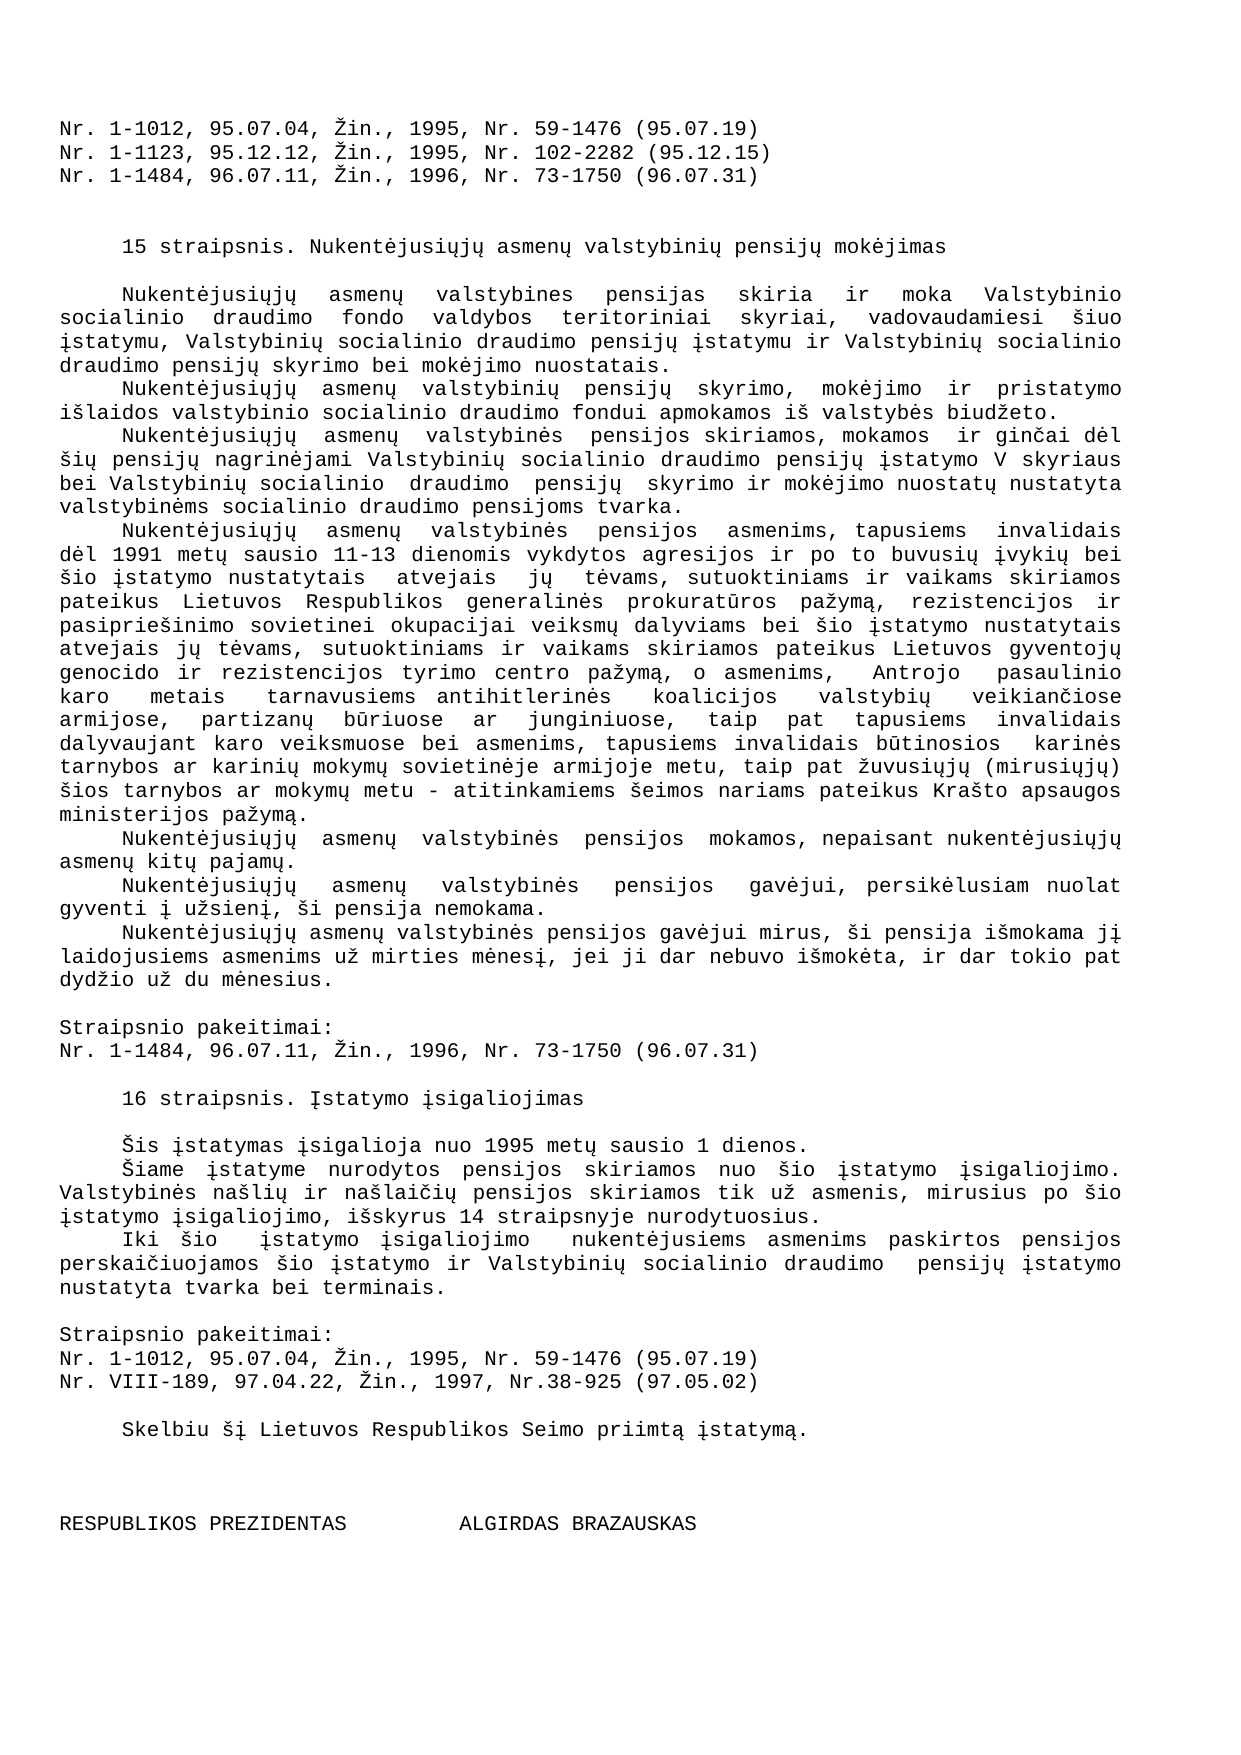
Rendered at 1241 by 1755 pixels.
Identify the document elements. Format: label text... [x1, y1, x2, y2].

text RESPUBLIKOS PREZIDENTAS ALGIRDAS BRAZAUSKAS [59, 1513, 1122, 1537]
text 15 straipsnis. Nukentėjusiųjų asmenų valstybinių pensijų mokėjimas [59, 236, 1122, 260]
text Nr. 1-1123, 95.12.12, Žin., 1995, Nr. 102-2282 (95.12.15) [59, 142, 1122, 165]
text Nukentėjusiųjų asmenų valstybinės pensijos gavėjui mirus, ši pensija išmokama jį laidojusiems asmenims už mirties mėnesį, jei ji dar nebuvo išmokėta, ir dar tokio pat dydžio už du mėnesius. [59, 922, 1122, 993]
text Nr. 1-1012, 95.07.04, Žin., 1995, Nr. 59-1476 (95.07.19) [59, 1348, 1122, 1371]
text Nukentėjusiųjų asmenų valstybinės pensijos gavėjui, persikėlusiam nuolat gyventi į užsienį, ši pensija nemokama. [59, 875, 1122, 922]
text Šiame įstatyme nurodytos pensijos skiriamos nuo šio įstatymo įsigaliojimo. Valstybinės našlių ir našlaičių pensijos skiriamos tik už asmenis, mirusius po šio įstatymo įsigaliojimo, išskyrus 14 straipsnyje nurodytuosius. [59, 1158, 1122, 1229]
text Nukentėjusiųjų asmenų valstybinių pensijų skyrimo, mokėjimo ir pristatymo išlaidos valstybinio socialinio draudimo fondui apmokamos iš valstybės biudžeto. [59, 378, 1122, 426]
text Straipsnio pakeitimai: [59, 1017, 1122, 1040]
text Straipsnio pakeitimai: [59, 1324, 1122, 1348]
text Iki šio įstatymo įsigaliojimo nukentėjusiems asmenims paskirtos pensijos perskaičiuojamos šio įstatymo ir Valstybinių socialinio draudimo pensijų įstatymo nustatyta tvarka bei terminais. [59, 1229, 1122, 1300]
text 16 straipsnis. Įstatymo įsigaliojimas [59, 1088, 1122, 1111]
text Šis įstatymas įsigalioja nuo 1995 metų sausio 1 dienos. [59, 1135, 1122, 1158]
text Nukentėjusiųjų asmenų valstybinės pensijos asmenims, tapusiems invalidais dėl 1991 metų sausio 11-13 dienomis vykdytos agresijos ir po to buvusių įvykių bei šio įstatymo nustatytais atvejais jų tėvams, sutuoktiniams ir vaikams skiriamos pateikus Lietuvos Respublikos generalinės prokuratūros pažymą, rezistencijos ir pasipriešinimo sovietinei okupacijai veiksmų dalyviams bei šio įstatymo nustatytais atvejais jų tėvams, sutuoktiniams ir vaikams skiriamos pateikus Lietuvos gyventojų genocido ir rezistencijos tyrimo centro pažymą, o asmenims, Antrojo pasaulinio karo metais tarnavusiems antihitlerinės koalicijos valstybių veikiančiose armijose, partizanų būriuose ar junginiuose, taip pat tapusiems invalidais dalyvaujant karo veiksmuose bei asmenims, tapusiems invalidais būtinosios karinės tarnybos ar karinių mokymų sovietinėje armijoje metu, taip pat žuvusiųjų (mirusiųjų) šios tarnybos ar mokymų metu - atitinkamiems šeimos nariams pateikus Krašto apsaugos ministerijos pažymą. [59, 520, 1122, 827]
text Nukentėjusiųjų asmenų valstybinės pensijos mokamos, nepaisant nukentėjusiųjų asmenų kitų pajamų. [59, 827, 1122, 875]
text Nr. VIII-189, 97.04.22, Žin., 1997, Nr.38-925 (97.05.02) [59, 1371, 1122, 1395]
text Nukentėjusiųjų asmenų valstybines pensijas skiria ir moka Valstybinio socialinio draudimo fondo valdybos teritoriniai skyriai, vadovaudamiesi šiuo įstatymu, Valstybinių socialinio draudimo pensijų įstatymu ir Valstybinių socialinio draudimo pensijų skyrimo bei mokėjimo nuostatais. [59, 284, 1122, 378]
text Nr. 1-1484, 96.07.11, Žin., 1996, Nr. 73-1750 (96.07.31) [59, 1040, 1122, 1064]
text Nr. 1-1484, 96.07.11, Žin., 1996, Nr. 73-1750 (96.07.31) [59, 165, 1122, 189]
text Skelbiu šį Lietuvos Respublikos Seimo priimtą įstatymą. [59, 1419, 1122, 1442]
text Nr. 1-1012, 95.07.04, Žin., 1995, Nr. 59-1476 (95.07.19) [59, 118, 1122, 142]
text Nukentėjusiųjų asmenų valstybinės pensijos skiriamos, mokamos ir ginčai dėl šių pensijų nagrinėjami Valstybinių socialinio draudimo pensijų įstatymo V skyriaus bei Valstybinių socialinio draudimo pensijų skyrimo ir mokėjimo nuostatų nustatyta valstybinėms socialinio draudimo pensijoms tvarka. [59, 426, 1122, 520]
